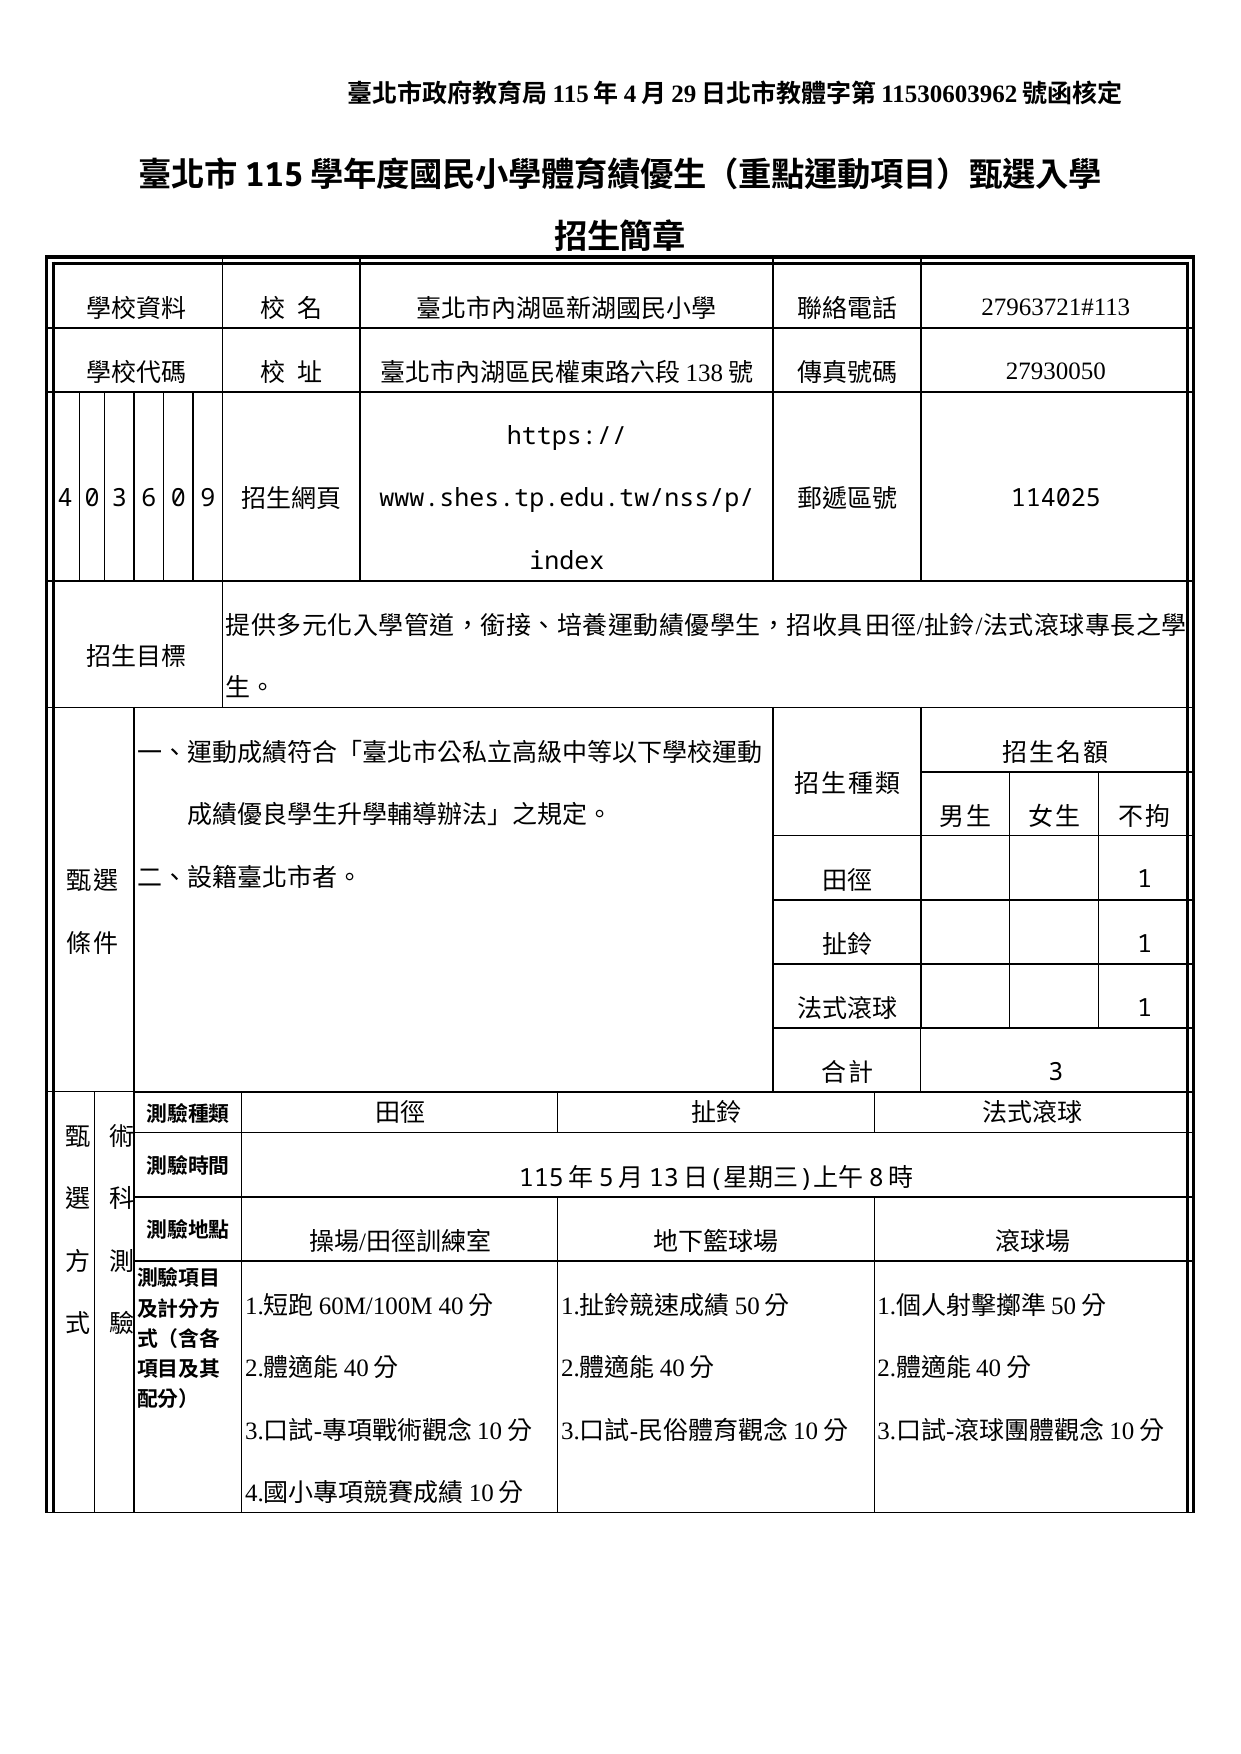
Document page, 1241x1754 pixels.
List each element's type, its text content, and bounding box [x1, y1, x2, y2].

table_cell 6 [135, 393, 163, 580]
table_cell 招生網頁 [223, 393, 359, 580]
table_cell 測驗時間 [135, 1133, 241, 1196]
table_cell 田徑 [242, 1093, 557, 1132]
table_cell 3 [105, 393, 133, 580]
table_cell 扯鈴 [558, 1093, 874, 1132]
table_cell 扯鈴 [774, 901, 920, 963]
table_cell 1 [1099, 901, 1186, 963]
table_cell 1.短跑60M/100M 40分 2.體適能40分 3.口試-專項戰術觀念10分 4.國小專項競賽成績10分 [242, 1262, 557, 1512]
table_cell [1010, 836, 1098, 899]
table_header 聯絡電話 [774, 265, 920, 327]
table_cell 招生種類 [774, 708, 920, 835]
table_cell [922, 965, 1009, 1027]
table_cell [922, 901, 1009, 963]
table_cell 測驗項目及計分方式（含各項目及其配分） [135, 1262, 241, 1512]
table_header 學校資料 [50, 259, 222, 327]
table_cell 校 址 [223, 329, 359, 391]
table_cell 不拘 [1099, 773, 1186, 835]
table_cell 測驗種類 [135, 1093, 241, 1132]
table_cell 傳真號碼 [774, 329, 920, 391]
table_cell 115年5月13日(星期三)上午8時 [242, 1133, 1186, 1196]
text 臺北市115學年度國民小學體育績優生（重點運動項目）甄選入學 [118, 130, 1122, 193]
table_cell [922, 836, 1009, 899]
table_cell 1 [1099, 965, 1186, 1027]
table_cell 1.個人射擊擲準50分 2.體適能40分 3.口試-滾球團體觀念10分 [875, 1262, 1186, 1512]
table_cell 1.扯鈴競速成績50分 2.體適能40分 3.口試-民俗體育觀念10分 [558, 1262, 874, 1512]
table_cell 114025 [922, 393, 1186, 580]
table_cell 招生目標 [55, 582, 222, 707]
table_cell 0 [80, 393, 104, 580]
text 招生簡章 [118, 193, 1122, 255]
table_cell 甄選條件 [55, 708, 133, 1091]
table_cell 學校代碼 [55, 329, 222, 391]
table_cell https://www.shes.tp.edu.tw/nss/p/index [361, 393, 772, 580]
table_cell 郵遞區號 [774, 393, 920, 580]
table_cell 一、運動成績符合「臺北市公私立高級中等以下學校運動成績優良學生升學輔導辦法」之規定。 二、設籍臺北市者。 [135, 708, 772, 1091]
table_cell 1 [1099, 836, 1186, 899]
table_cell 27930050 [922, 329, 1186, 391]
table_cell 招生名額 [922, 708, 1186, 771]
table_cell 合計 [774, 1029, 920, 1091]
table_header 校 名 [223, 265, 359, 327]
table_cell 9 [194, 393, 222, 580]
table_cell 女生 [1010, 773, 1098, 835]
table_cell [1010, 901, 1098, 963]
table_cell 操場/田徑訓練室 [242, 1198, 557, 1260]
table_cell 甄選方式 [55, 1092, 94, 1512]
table_cell 法式滾球 [875, 1093, 1186, 1132]
table_cell 4 [55, 393, 79, 580]
table_cell 提供多元化入學管道，銜接、培養運動績優學生，招收具田徑/扯鈴/法式滾球專長之學生。 [223, 582, 1186, 707]
table_header 27963721#113 [922, 259, 1190, 327]
table_cell 法式滾球 [774, 965, 920, 1027]
table_cell 地下籃球場 [558, 1198, 874, 1260]
table_cell 臺北市內湖區民權東路六段138號 [361, 329, 772, 391]
table_cell 0 [164, 393, 192, 580]
table_cell 術科測驗 [95, 1092, 133, 1512]
table_cell 3 [921, 1029, 1186, 1091]
table_cell [1010, 965, 1098, 1027]
table_cell 滾球場 [875, 1198, 1186, 1260]
table_cell 男生 [922, 773, 1009, 835]
table_cell 測驗地點 [135, 1198, 241, 1260]
table_cell 田徑 [774, 836, 920, 899]
table_header 臺北市內湖區新湖國民小學 [361, 265, 772, 327]
